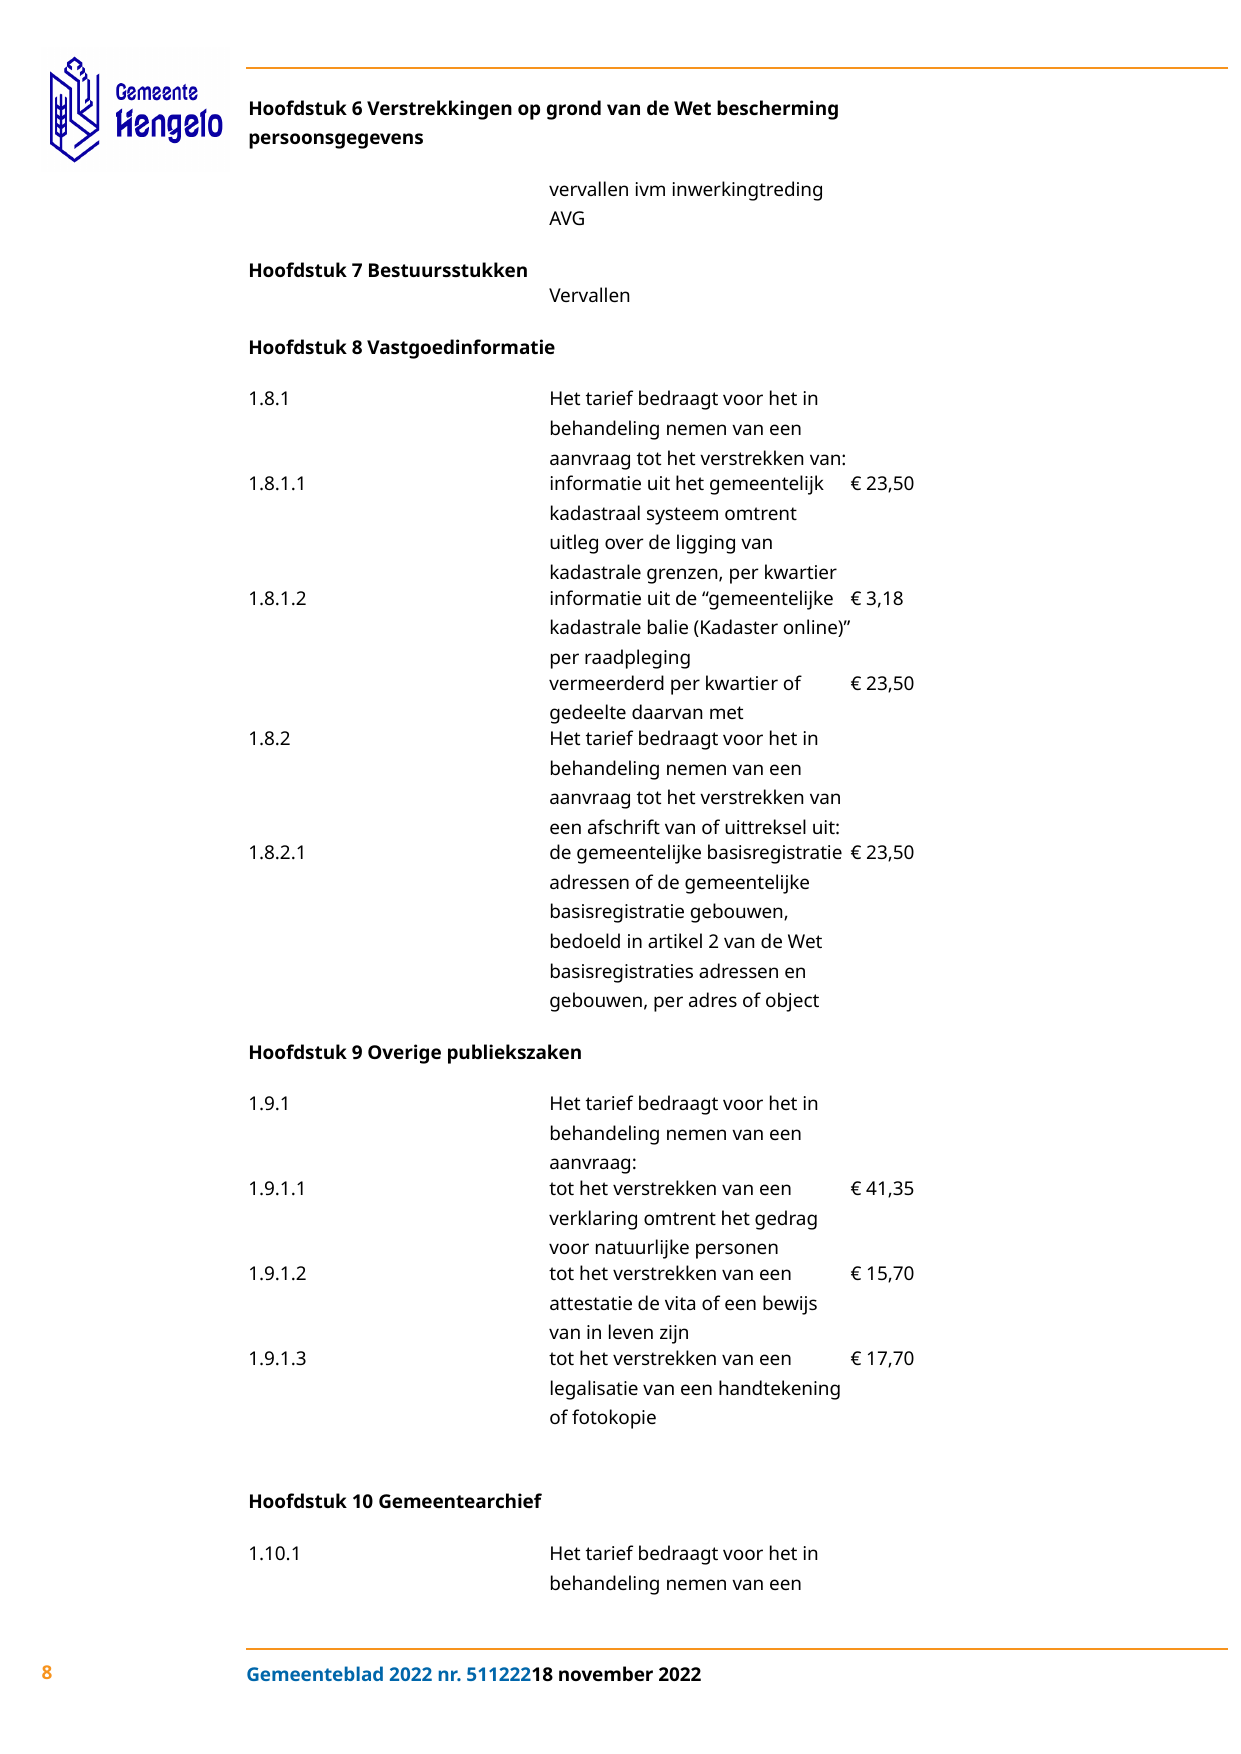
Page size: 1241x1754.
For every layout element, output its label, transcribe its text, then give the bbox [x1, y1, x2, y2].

table_cell tot het verstrekken van een attestatie de vita of een bewijs van in leven zijn [549, 1260, 850, 1345]
table_cell Het tarief bedraagt voor het in behandeling nemen van een aanvraag tot het verstrekken van: [549, 386, 850, 470]
table_cell [850, 1514, 1152, 1540]
table_cell 1.8.1.2 [248, 585, 549, 670]
table_cell [248, 1013, 549, 1039]
table_cell [549, 360, 850, 386]
table_cell [850, 150, 1152, 176]
table_cell Hoofdstuk 9 Overige publiekszaken [248, 1039, 850, 1065]
table_cell € 3,18 [850, 585, 1152, 670]
table_cell [248, 360, 549, 386]
table_cell € 23,50 [850, 670, 1152, 725]
table_cell [850, 283, 1152, 308]
table_cell 1.10.1 [248, 1540, 549, 1595]
table_cell [549, 231, 850, 257]
table_cell [549, 1013, 850, 1039]
table_cell [549, 1430, 850, 1456]
table_cell 1.9.1.3 [248, 1345, 549, 1430]
table_cell [248, 308, 549, 334]
table_cell Vervallen [549, 283, 850, 308]
table_cell € 15,70 [850, 1260, 1152, 1345]
table_header [850, 1489, 1152, 1514]
table_cell [850, 176, 1152, 231]
table_cell [850, 1430, 1152, 1456]
table_cell € 17,70 [850, 1345, 1152, 1430]
table_cell 1.8.2.1 [248, 840, 549, 1013]
table_cell [549, 1514, 850, 1540]
table_cell [248, 670, 549, 725]
table_cell [850, 386, 1152, 470]
table_cell 1.8.2 [248, 725, 549, 839]
table_cell de gemeentelijke basisregistratie adressen of de gemeentelijke basisregistratie gebouwen, bedoeld in artikel 2 van de Wet basisregistraties adressen en gebouwen, per adres of object [549, 840, 850, 1013]
table_cell [850, 1090, 1152, 1175]
table_cell [850, 1013, 1152, 1039]
table_cell [248, 1514, 549, 1540]
table_cell € 41,35 [850, 1175, 1152, 1260]
table_cell tot het verstrekken van een legalisatie van een handtekening of fotokopie [549, 1345, 850, 1430]
table_cell Het tarief bedraagt voor het in behandeling nemen van een aanvraag: [549, 1090, 850, 1175]
table_cell [850, 725, 1152, 839]
table_cell 1.9.1.1 [248, 1175, 549, 1260]
table_cell tot het verstrekken van een verklaring omtrent het gedrag voor natuurlijke personen [549, 1175, 850, 1260]
table_cell Hoofdstuk 7 Bestuursstukken [248, 257, 850, 283]
table_cell [850, 1540, 1152, 1595]
table_cell 1.8.1 [248, 386, 549, 470]
table_cell [850, 360, 1152, 386]
table_cell [248, 150, 549, 176]
table_cell 1.9.1.2 [248, 1260, 549, 1345]
table_cell vermeerderd per kwartier of gedeelte daarvan met [549, 670, 850, 725]
table_cell [549, 1065, 850, 1090]
table_cell [850, 1039, 1152, 1065]
table_cell Het tarief bedraagt voor het in behandeling nemen van een aanvraag tot het verstrekken van een afschrift van of uittreksel uit: [549, 725, 850, 839]
table_cell 1.8.1.1 [248, 470, 549, 585]
table_cell [549, 308, 850, 334]
table_cell [248, 283, 549, 308]
table_cell Het tarief bedraagt voor het in behandeling nemen van een [549, 1540, 850, 1595]
table_cell [248, 1065, 549, 1090]
table_cell [850, 334, 1152, 360]
table_cell [248, 231, 549, 257]
table_cell € 23,50 [850, 840, 1152, 1013]
table_cell € 23,50 [850, 470, 1152, 585]
table_cell [850, 231, 1152, 257]
table_cell [549, 150, 850, 176]
table_cell [850, 95, 1152, 150]
table_cell informatie uit het gemeentelijk kadastraal systeem omtrent uitleg over de ligging van kadastrale grenzen, per kwartier [549, 470, 850, 585]
table_header Hoofdstuk 10 Gemeentearchief [248, 1489, 850, 1514]
picture [41, 47, 231, 172]
table_cell [248, 1430, 549, 1456]
table_cell 1.9.1 [248, 1090, 549, 1175]
table_cell [850, 257, 1152, 283]
table_cell [850, 308, 1152, 334]
table_cell Hoofdstuk 8 Vastgoedinformatie [248, 334, 850, 360]
table_cell Hoofdstuk 6 Verstrekkingen op grond van de Wet bescherming persoonsgegevens [248, 95, 850, 150]
table_cell vervallen ivm inwerkingtreding AVG [549, 176, 850, 231]
table_cell [248, 176, 549, 231]
table_cell informatie uit de “gemeentelijke kadastrale balie (Kadaster online)” per raadpleging [549, 585, 850, 670]
table_cell [850, 1065, 1152, 1090]
